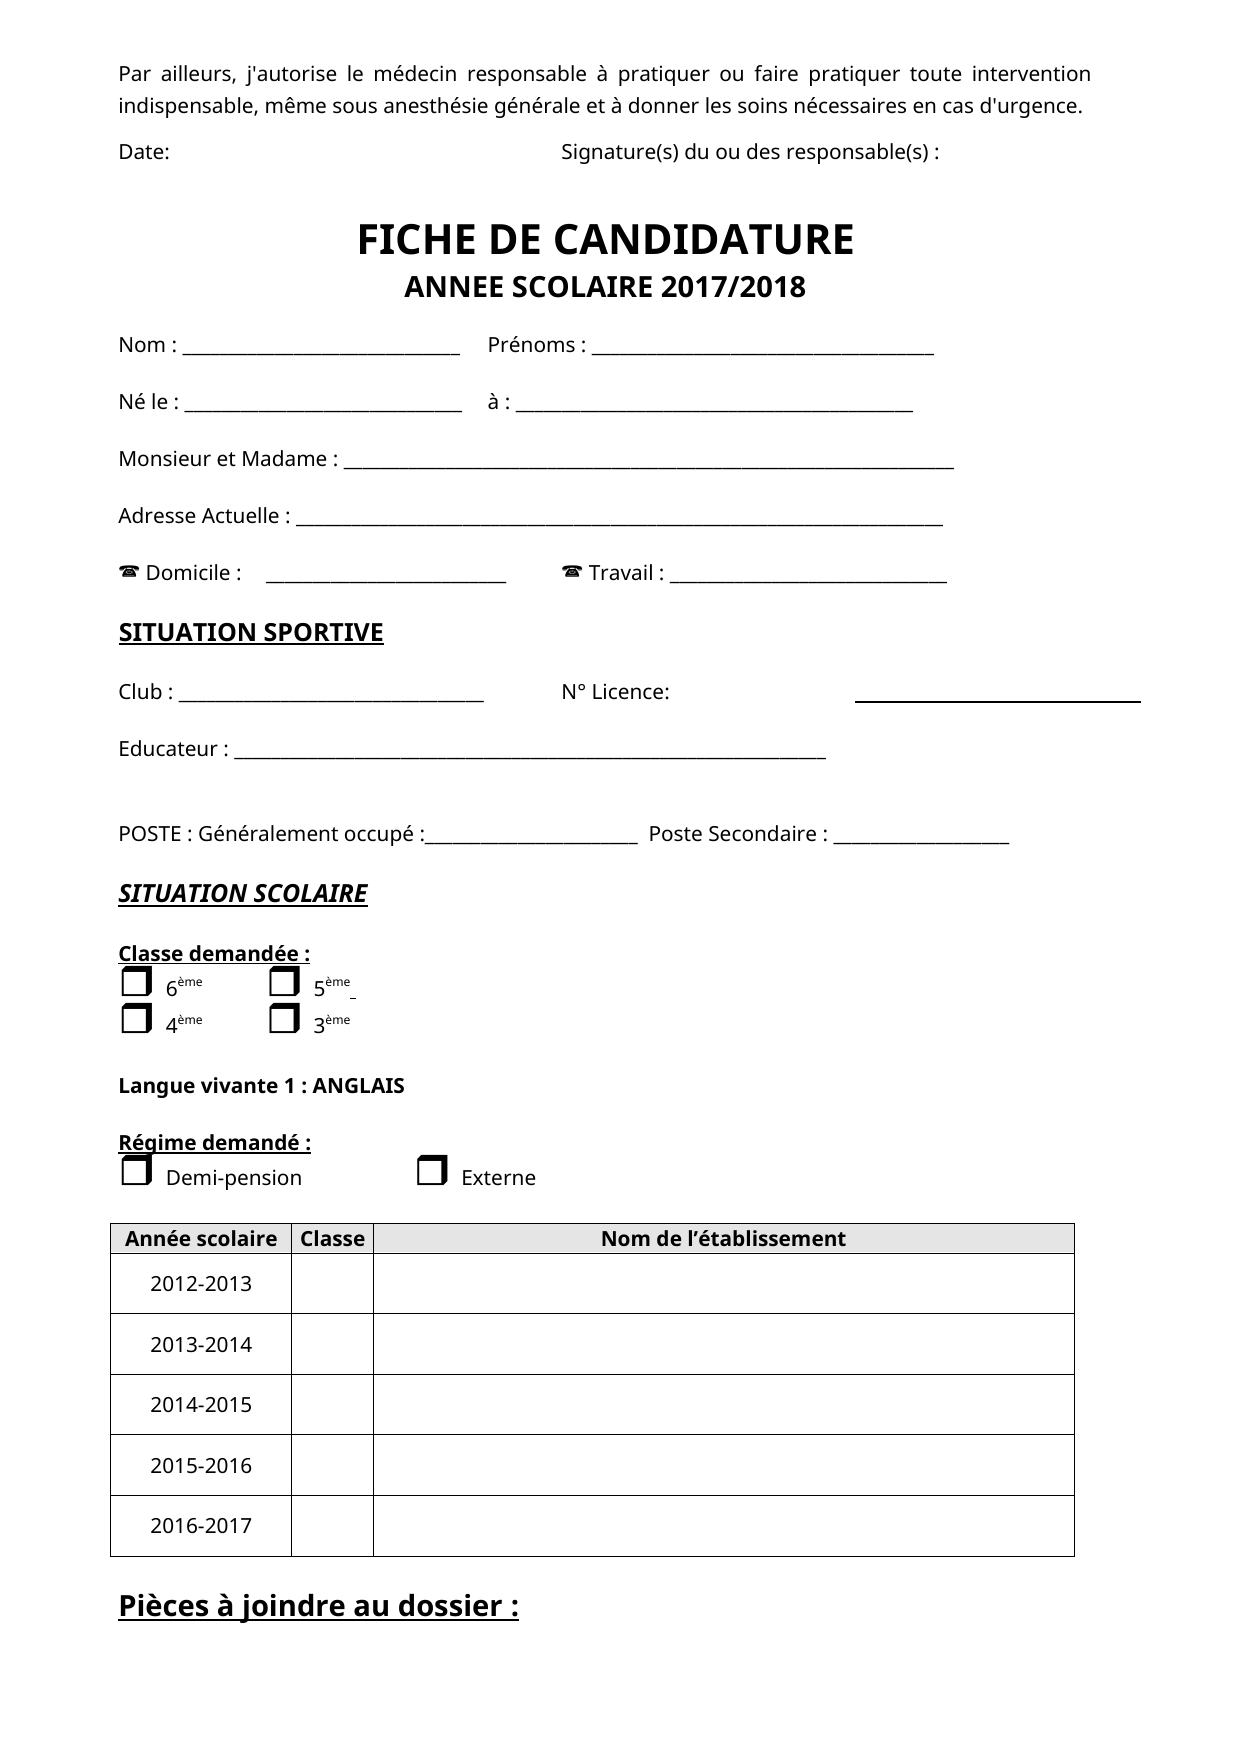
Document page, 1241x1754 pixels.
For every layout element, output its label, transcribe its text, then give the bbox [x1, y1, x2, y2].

subtitle ANNEE SCOLAIRE 2017/2018 [118, 266, 1092, 306]
table_header Année scolaire [111, 1224, 291, 1252]
table_cell [374, 1314, 1074, 1374]
table_cell [374, 1435, 1074, 1495]
text Pièces à joindre au dossier : [118, 1585, 1092, 1625]
text  Demi-pension  Externe [118, 1157, 1092, 1194]
text POSTE : Généralement occupé :_______________________ Poste Secondaire : ___________________ [118, 819, 1092, 848]
table_cell [374, 1496, 1074, 1556]
table_header Nom de l’établissement [374, 1224, 1074, 1252]
table_cell [292, 1496, 373, 1556]
table_cell 2015-2016 [111, 1435, 291, 1495]
text Classe demandée : [118, 939, 1092, 967]
text  6ème  5ème [118, 967, 1092, 1005]
text Adresse Actuelle : ______________________________________________________________________ [118, 501, 1092, 529]
table_cell [374, 1254, 1074, 1313]
table_cell [292, 1314, 373, 1374]
text  Domicile : __________________________  Travail : ______________________________ [118, 558, 1092, 586]
text Par ailleurs, j'autorise le médecin responsable à pratiquer ou faire pratiquer toute intervention indispensable, même sous anesthésie générale et à donner les soins nécessaires en cas d'urgence. [118, 59, 1092, 120]
table_cell [292, 1435, 373, 1495]
text Langue vivante 1 : ANGLAIS [118, 1071, 1092, 1100]
table_cell 2012-2013 [111, 1254, 291, 1313]
table_cell [292, 1375, 373, 1434]
text Club : _________________________________ N° Licence: [118, 677, 1092, 706]
table_cell [374, 1375, 1074, 1434]
table_cell [292, 1254, 373, 1313]
subtitle SITUATION SCOLAIRE [118, 876, 1092, 910]
text Régime demandé : [118, 1128, 1092, 1157]
subtitle SITUATION SPORTIVE [118, 614, 1092, 649]
table_cell 2013-2014 [111, 1314, 291, 1374]
text Monsieur et Madame : __________________________________________________________________ [118, 444, 1092, 472]
subtitle FICHE DE CANDIDATURE [118, 210, 1092, 266]
text Educateur : ________________________________________________________________ [118, 734, 1092, 762]
table_cell 2016-2017 [111, 1496, 291, 1556]
text Nom : ______________________________ Prénoms : _____________________________________ [118, 330, 1092, 359]
table_cell 2014-2015 [111, 1375, 291, 1434]
text Né le : ______________________________ à : ___________________________________________ [118, 387, 1092, 416]
table_header Classe [292, 1224, 373, 1252]
text Date: Signature(s) du ou des responsable(s) : [118, 137, 1092, 165]
text  4ème  3ème [118, 1005, 1092, 1043]
